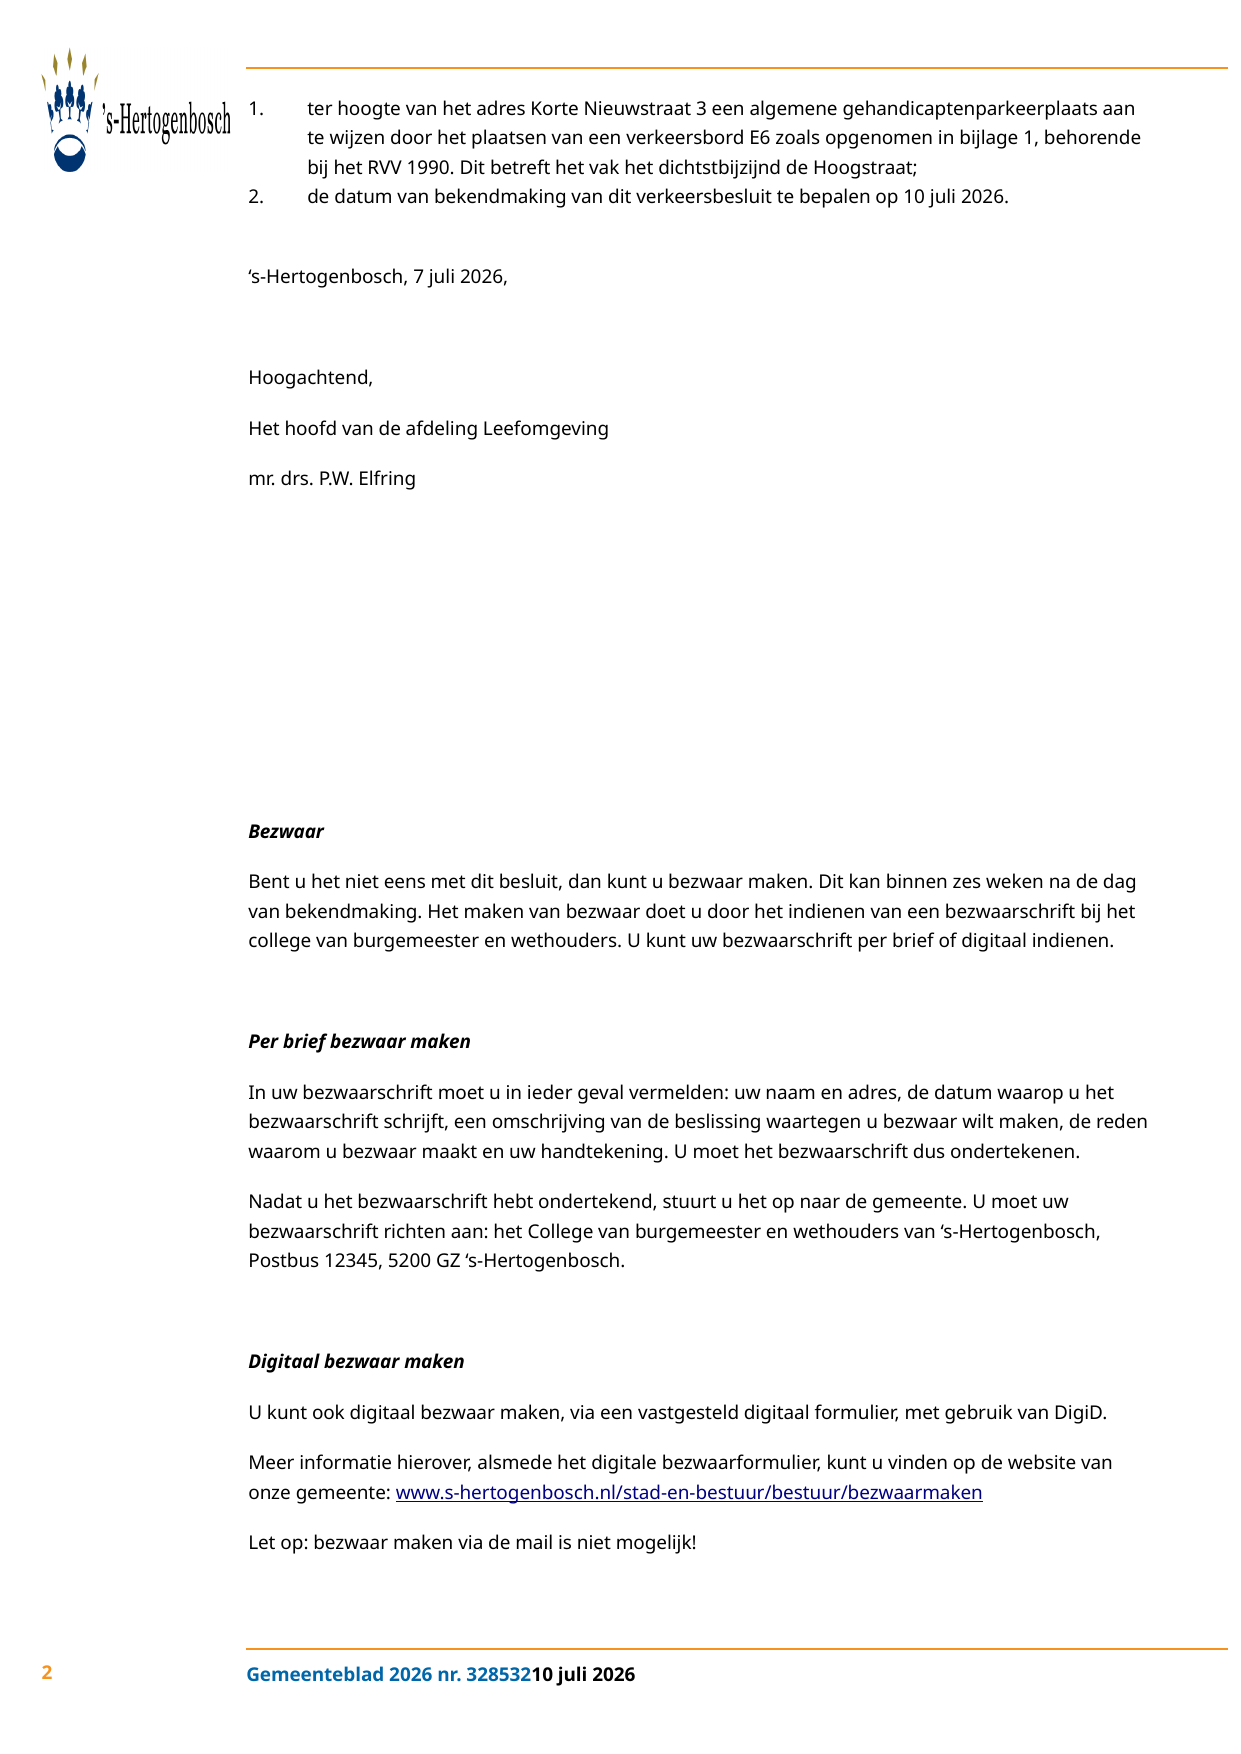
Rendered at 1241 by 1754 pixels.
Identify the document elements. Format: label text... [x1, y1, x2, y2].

text Bezwaar [248, 818, 1152, 844]
text Meer informatie hierover, alsmede het digitale bezwaarformulier, kunt u vinden op de website van onze gemeente: www.s-hertogenbosch.nl/stad-en-bestuur/bestuur/bezwaarmaken [248, 1449, 1152, 1505]
text Nadat u het bezwaarschrift hebt ondertekend, stuurt u het op naar de gemeente. U moet uw bezwaarschrift richten aan: het College van burgemeester en wethouders van ‘s-Hertogenbosch, Postbus 12345, 5200 GZ ‘s-Hertogenbosch. [248, 1188, 1152, 1273]
text Bent u het niet eens met dit besluit, dan kunt u bezwaar maken. Dit kan binnen zes weken na de dag van bekendmaking. Het maken van bezwaar doet u door het indienen van een bezwaarschrift bij het college van burgemeester en wethouders. U kunt uw bezwaarschrift per brief of digitaal indienen. [248, 868, 1152, 953]
text In uw bezwaarschrift moet u in ieder geval vermelden: uw naam en adres, de datum waarop u het bezwaarschrift schrijft, een omschrijving van de beslissing waartegen u bezwaar wilt maken, de reden waarom u bezwaar maakt en uw handtekening. U moet het bezwaarschrift dus ondertekenen. [248, 1079, 1152, 1164]
text mr. drs. P.W. Elfring [248, 465, 1152, 491]
text Digitaal bezwaar maken [248, 1348, 1152, 1374]
text ‘s-Hertogenbosch, 7 juli 2026, [248, 263, 1152, 289]
list ter hoogte van het adres Korte Nieuwstraat 3 een algemene gehandicaptenparkeerplaats aan te wijzen door het plaatsen van een verkeersbord E6 zoals opgenomen in bijlage 1, behorende bij het RVV 1990. Dit betreft het vak het dichtstbijzijnd de Hoogstraat; [248, 95, 1152, 180]
text Het hoofd van de afdeling Leefomgeving [248, 415, 1152, 441]
list de datum van bekendmaking van dit verkeersbesluit te bepalen op 10 juli 2026. [248, 183, 1152, 209]
text Per brief bezwaar maken [248, 1028, 1152, 1054]
text U kunt ook digitaal bezwaar maken, via een vastgesteld digitaal formulier, met gebruik van DigiD. [248, 1399, 1152, 1425]
text Hoogachtend, [248, 364, 1152, 390]
picture [41, 47, 231, 172]
text Let op: bezwaar maken via de mail is niet mogelijk! [248, 1529, 1152, 1555]
